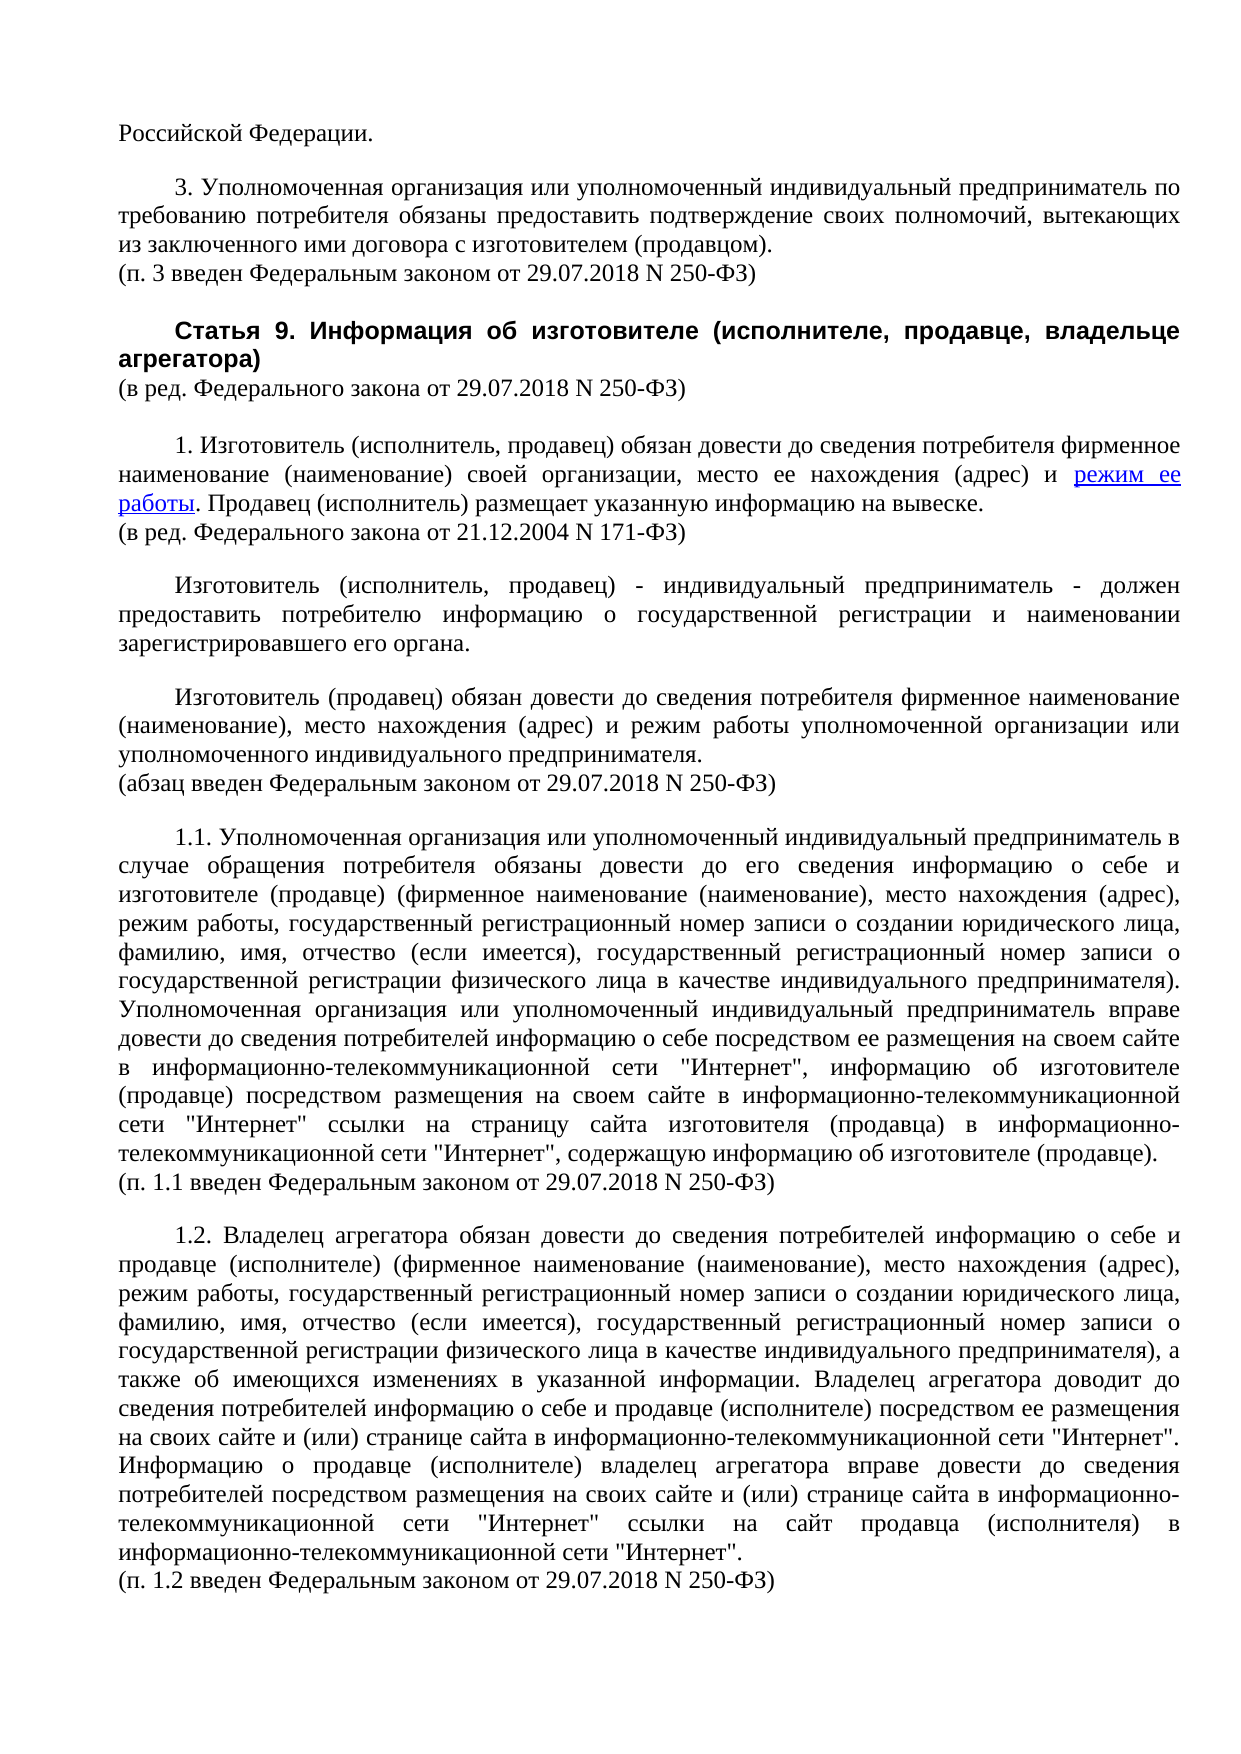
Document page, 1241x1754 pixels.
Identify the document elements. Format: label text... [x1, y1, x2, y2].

text 1.2. Владелец агрегатора обязан довести до сведения потребителей информацию о себе и продавце (исполнителе) (фирменное наименование (наименование), место нахождения (адрес), режим работы, государственный регистрационный номер записи о создании юридического лица, фамилию, имя, отчество (если имеется), государственный регистрационный номер записи о государственной регистрации физического лица в качестве индивидуального предпринимателя), а также об имеющихся изменениях в указанной информации. Владелец агрегатора доводит до сведения потребителей информацию о себе и продавце (исполнителе) посредством ее размещения на своих сайте и (или) странице сайта в информационно-телекоммуникационной сети "Интернет". Информацию о продавце (исполнителе) владелец агрегатора вправе довести до сведения потребителей посредством размещения на своих сайте и (или) странице сайта в информационно-телекоммуникационной сети "Интернет" ссылки на сайт продавца (исполнителя) в информационно-телекоммуникационной сети "Интернет". [118, 1221, 1181, 1566]
text Российской Федерации. [118, 118, 1181, 147]
text (п. 3 введен Федеральным законом от 29.07.2018 N 250-ФЗ) [118, 258, 1181, 287]
text (в ред. Федерального закона от 21.12.2004 N 171-ФЗ) [118, 517, 1181, 546]
text Изготовитель (исполнитель, продавец) - индивидуальный предприниматель - должен предоставить потребителю информацию о государственной регистрации и наименовании зарегистрировавшего его органа. [118, 571, 1181, 657]
title Статья 9. Информация об изготовителе (исполнителе, продавце, владельце агрегатора) [118, 316, 1181, 373]
text 3. Уполномоченная организация или уполномоченный индивидуальный предприниматель по требованию потребителя обязаны предоставить подтверждение своих полномочий, вытекающих из заключенного ими договора с изготовителем (продавцом). [118, 172, 1181, 258]
text 1. Изготовитель (исполнитель, продавец) обязан довести до сведения потребителя фирменное наименование (наименование) своей организации, место ее нахождения (адрес) и режим ее работы. Продавец (исполнитель) размещает указанную информацию на вывеске. [118, 431, 1181, 517]
text Изготовитель (продавец) обязан довести до сведения потребителя фирменное наименование (наименование), место нахождения (адрес) и режим работы уполномоченной организации или уполномоченного индивидуального предпринимателя. [118, 682, 1181, 768]
text (п. 1.1 введен Федеральным законом от 29.07.2018 N 250-ФЗ) [118, 1167, 1181, 1196]
text (в ред. Федерального закона от 29.07.2018 N 250-ФЗ) [118, 373, 1181, 402]
text (п. 1.2 введен Федеральным законом от 29.07.2018 N 250-ФЗ) [118, 1566, 1181, 1594]
text (абзац введен Федеральным законом от 29.07.2018 N 250-ФЗ) [118, 768, 1181, 797]
text 1.1. Уполномоченная организация или уполномоченный индивидуальный предприниматель в случае обращения потребителя обязаны довести до его сведения информацию о себе и изготовителе (продавце) (фирменное наименование (наименование), место нахождения (адрес), режим работы, государственный регистрационный номер записи о создании юридического лица, фамилию, имя, отчество (если имеется), государственный регистрационный номер записи о государственной регистрации физического лица в качестве индивидуального предпринимателя). Уполномоченная организация или уполномоченный индивидуальный предприниматель вправе довести до сведения потребителей информацию о себе посредством ее размещения на своем сайте в информационно-телекоммуникационной сети "Интернет", информацию об изготовителе (продавце) посредством размещения на своем сайте в информационно-телекоммуникационной сети "Интернет" ссылки на страницу сайта изготовителя (продавца) в информационно-телекоммуникационной сети "Интернет", содержащую информацию об изготовителе (продавце). [118, 822, 1181, 1167]
